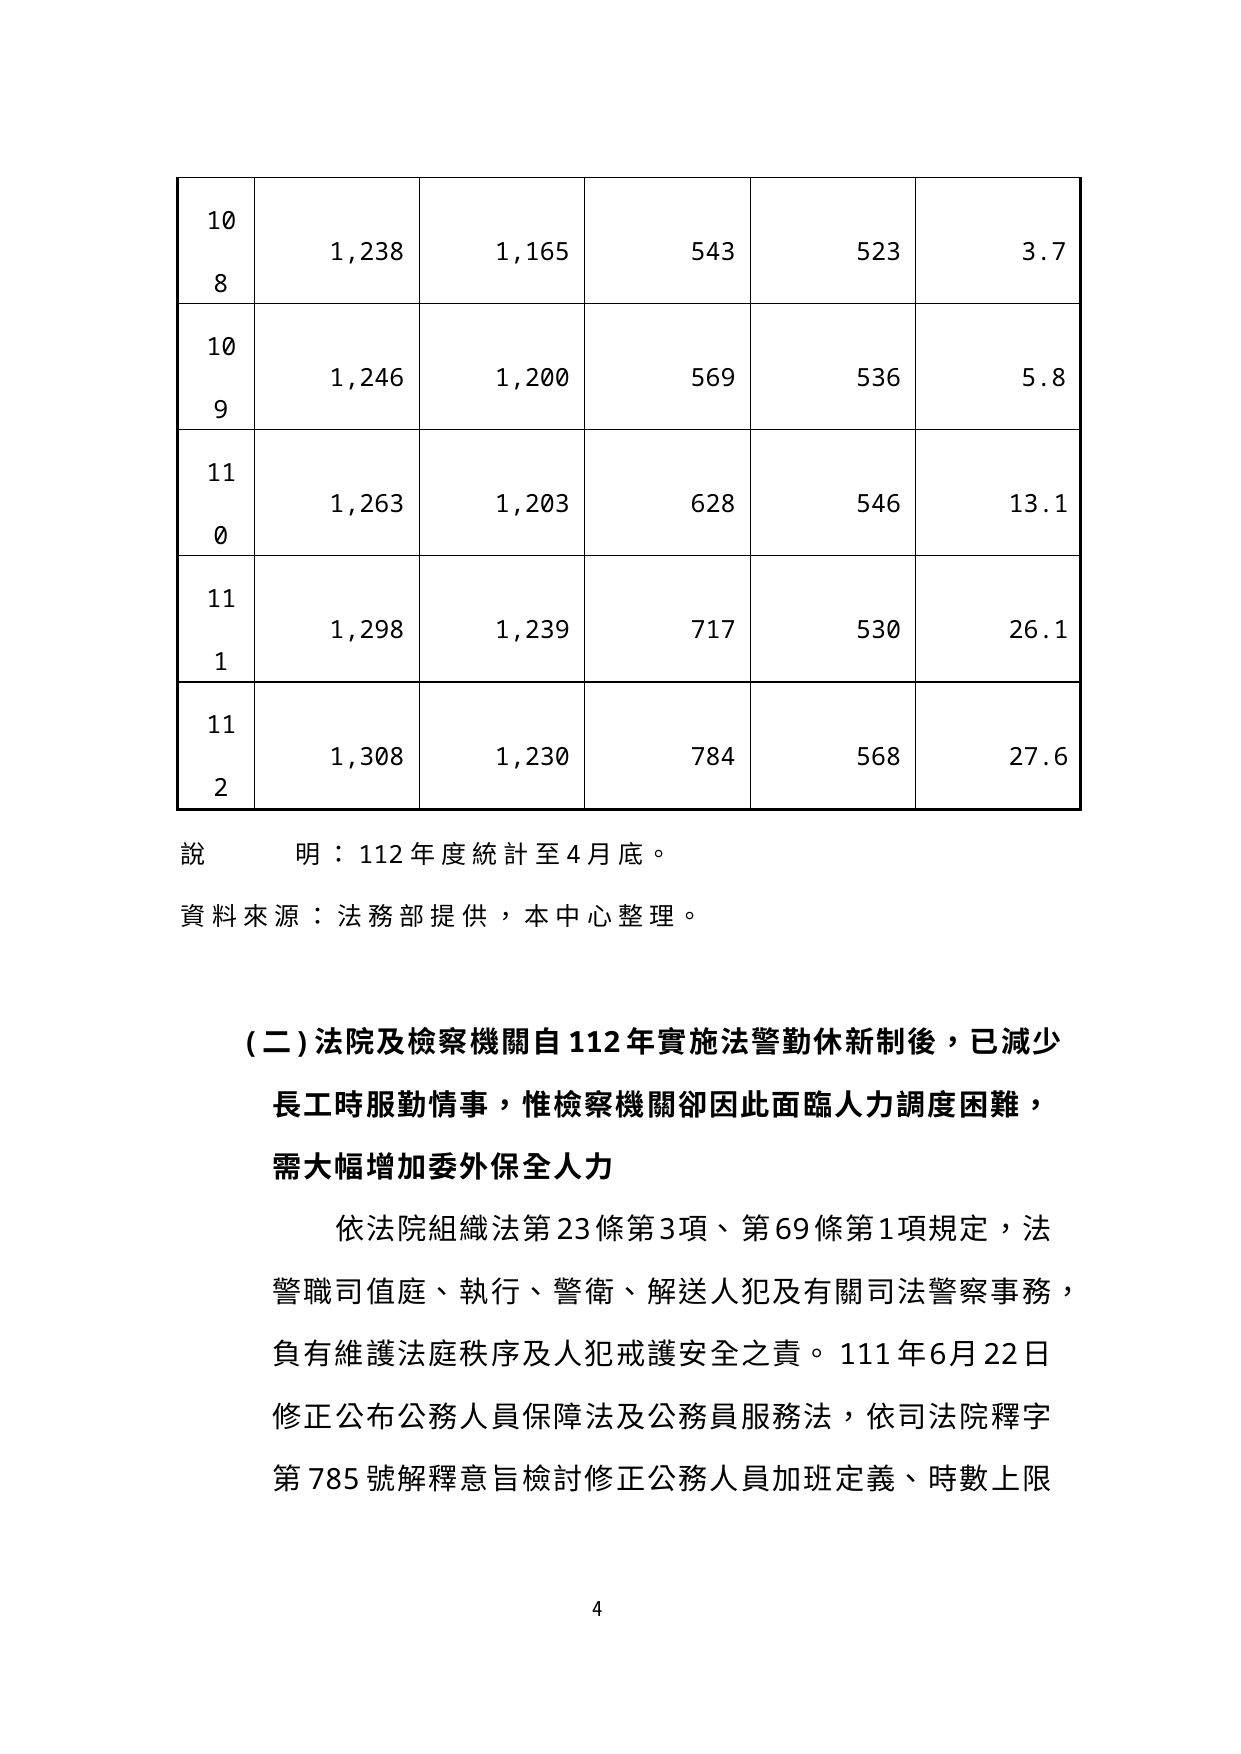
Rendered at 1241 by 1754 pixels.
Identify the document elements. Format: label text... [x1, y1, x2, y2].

table_cell 109 [179, 304, 254, 429]
table_cell 628 [585, 430, 750, 555]
table_cell 108 [179, 178, 254, 303]
table_cell 1,263 [255, 430, 419, 555]
table_cell 1,308 [255, 683, 419, 807]
table_cell 717 [585, 556, 750, 681]
table_cell 112 [179, 683, 254, 807]
table_cell 111 [179, 556, 254, 681]
table_cell 543 [585, 178, 750, 303]
table_cell 569 [585, 304, 750, 429]
table_cell 1,239 [420, 556, 584, 681]
table_cell 110 [179, 430, 254, 555]
table_cell 546 [751, 430, 915, 555]
text 資料來源：法務部提供，本中心整理。 [177, 873, 1063, 936]
table_cell 530 [751, 556, 915, 681]
text 說 明：112年度統計至4月底。 [177, 811, 1063, 873]
table_cell 536 [751, 304, 915, 429]
table_cell 1,230 [420, 683, 584, 807]
table_cell 5.8 [916, 304, 1079, 429]
table_cell 1,165 [420, 178, 584, 303]
table_cell 13.1 [916, 430, 1079, 555]
table_cell 26.1 [916, 556, 1079, 681]
table_cell 784 [585, 683, 750, 807]
table_cell 523 [751, 178, 915, 303]
table_cell 1,203 [420, 430, 584, 555]
table_cell 3.7 [916, 178, 1079, 303]
text (二)法院及檢察機關自112年實施法警勤休新制後，已減少長工時服勤情事，惟檢察機關卻因此面臨人力調度困難，需大幅增加委外保全人力 [236, 998, 1063, 1186]
table_cell 1,200 [420, 304, 584, 429]
table_cell 568 [751, 683, 915, 807]
table_cell 1,238 [255, 178, 419, 303]
text 依法院組織法第23條第3項、第69條第1項規定，法警職司值庭、執行、警衛、解送人犯及有關司法警察事務，負有維護法庭秩序及人犯戒護安全之責。111年6月22日修正公布公務人員保障法及公務員服務法，依司法院釋字第785號解釋意旨檢討修正公務人員加班定義、時數上限及加班補償方式等相關規定，嗣司法院及行政院分別於111年12月2日及同年月21日訂定「司法院及所屬機關公務員辦公時數規則」及「行政院與所屬中央及地方各機關(構)公務員服勤實施辦法及各機關加班費支給辦法」，為遵循上開相關法令，而後臺灣高等法院及臺灣高等檢察署隨即召開數次會議，並研修法警執勤相關規定，自112年度起調整辦公時數上限及執勤補償方式(下稱法警勤休新制)，以保障法警健康權，主要調整重點在於增加各班別間均不得接續值勤及值勤予加班費或補休假之補償方式等。 [266, 1186, 1063, 1498]
table_cell 1,298 [255, 556, 419, 681]
table_cell 27.6 [916, 683, 1079, 807]
table_cell 1,246 [255, 304, 419, 429]
